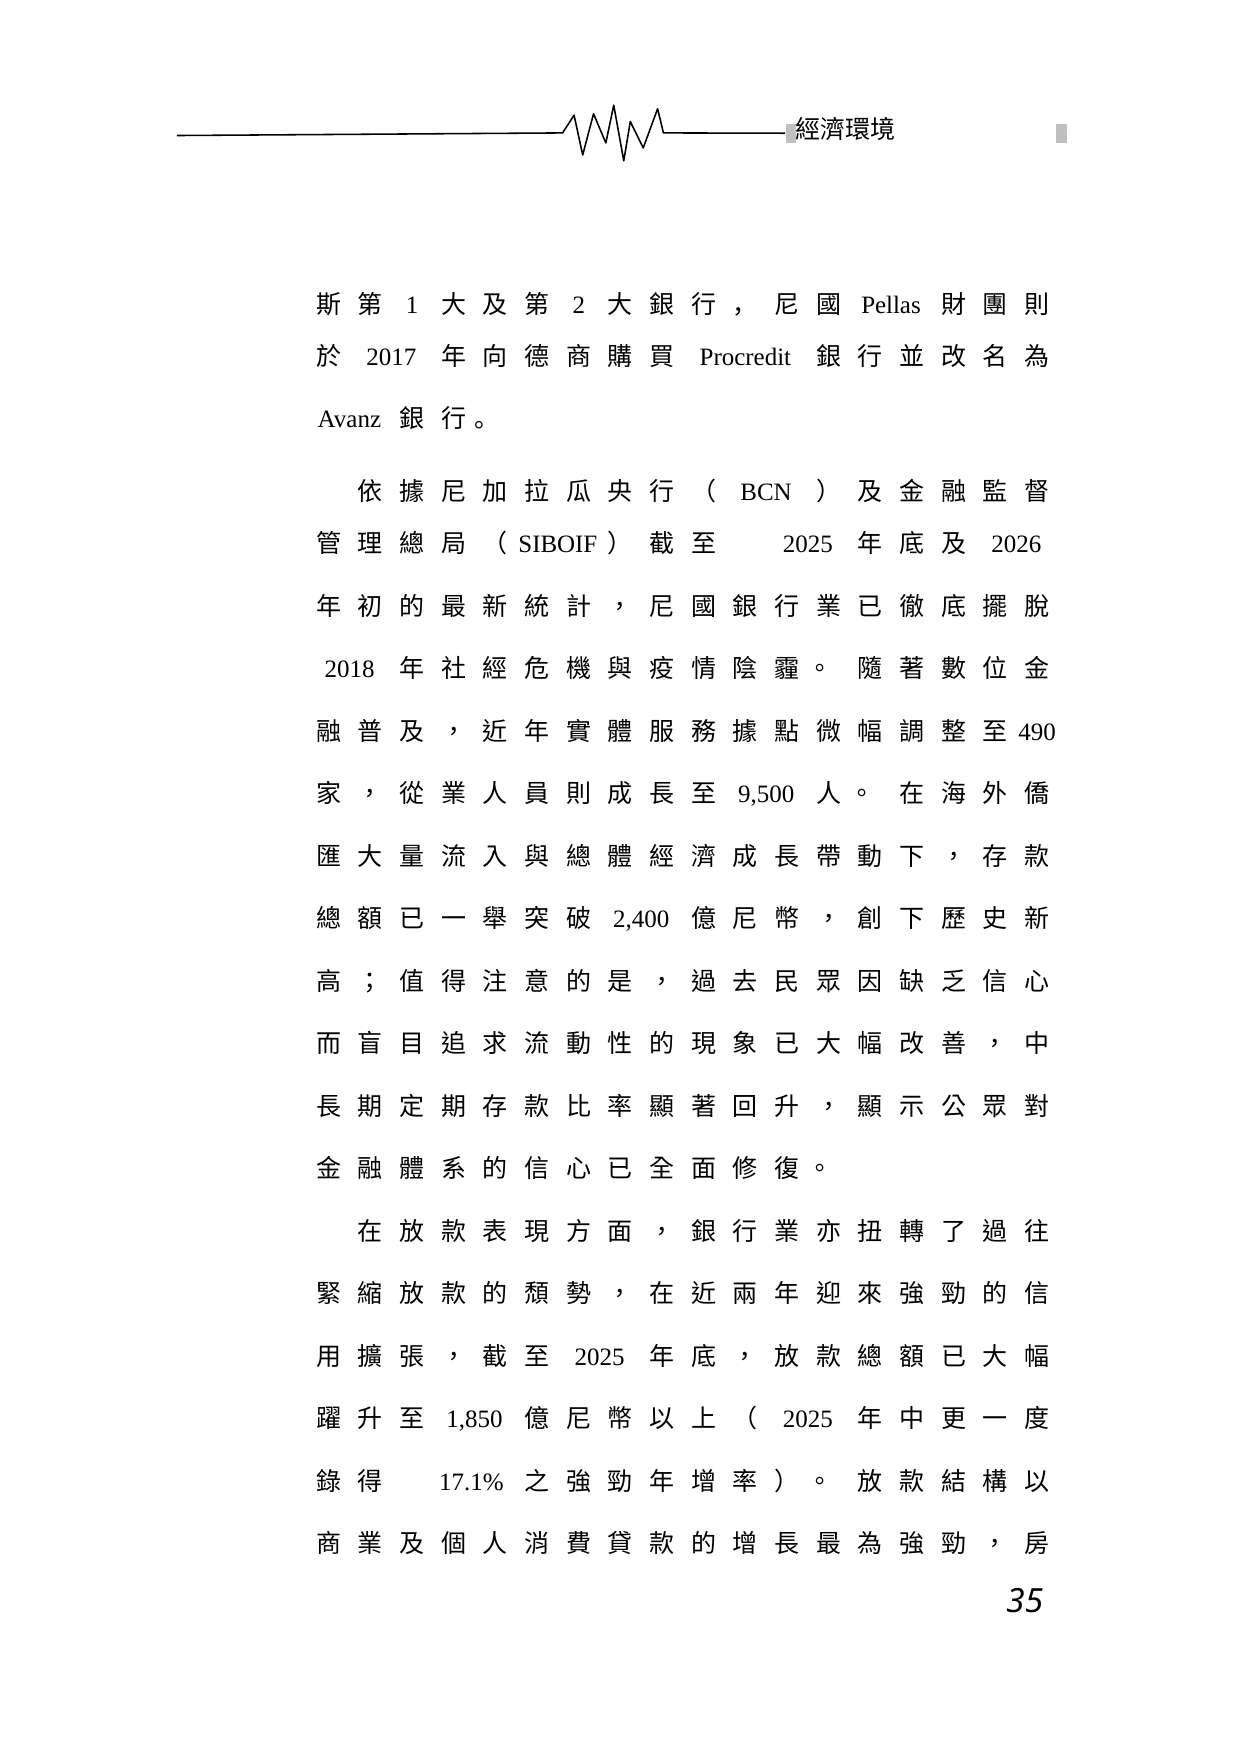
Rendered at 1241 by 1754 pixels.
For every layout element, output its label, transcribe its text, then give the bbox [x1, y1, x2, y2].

text 斯第1大及第2大銀行，尼國Pellas財團則於2017年向德商購買Procredit銀行並改名為Avanz銀行。 [281, 250, 1058, 438]
text 依據尼加拉瓜央行（BCN）及金融監督管理總局（SIBOIF）截至 2025年底及2026年初的最新統計，尼國銀行業已徹底擺脫2018年社經危機與疫情陰霾。隨著數位金融普及，近年實體服務據點微幅調整至490家，從業人員則成長至9,500人。在海外僑匯大量流入與總體經濟成長帶動下，存款總額已一舉突破2,400億尼幣，創下歷史新高；值得注意的是，過去民眾因缺乏信心而盲目追求流動性的現象已大幅改善，中長期定期存款比率顯著回升，顯示公眾對金融體系的信心已全面修復。 [281, 438, 1058, 1188]
text 在放款表現方面，銀行業亦扭轉了過往緊縮放款的頹勢，在近兩年迎來強勁的信用擴張，截至2025年底，放款總額已大幅躍升至1,850億尼幣以上（2025年中更一度錄得 17.1% 之強勁年增率）。放款結構以商業及個人消費貸款的增長最為強勁，房 [281, 1188, 1058, 1563]
